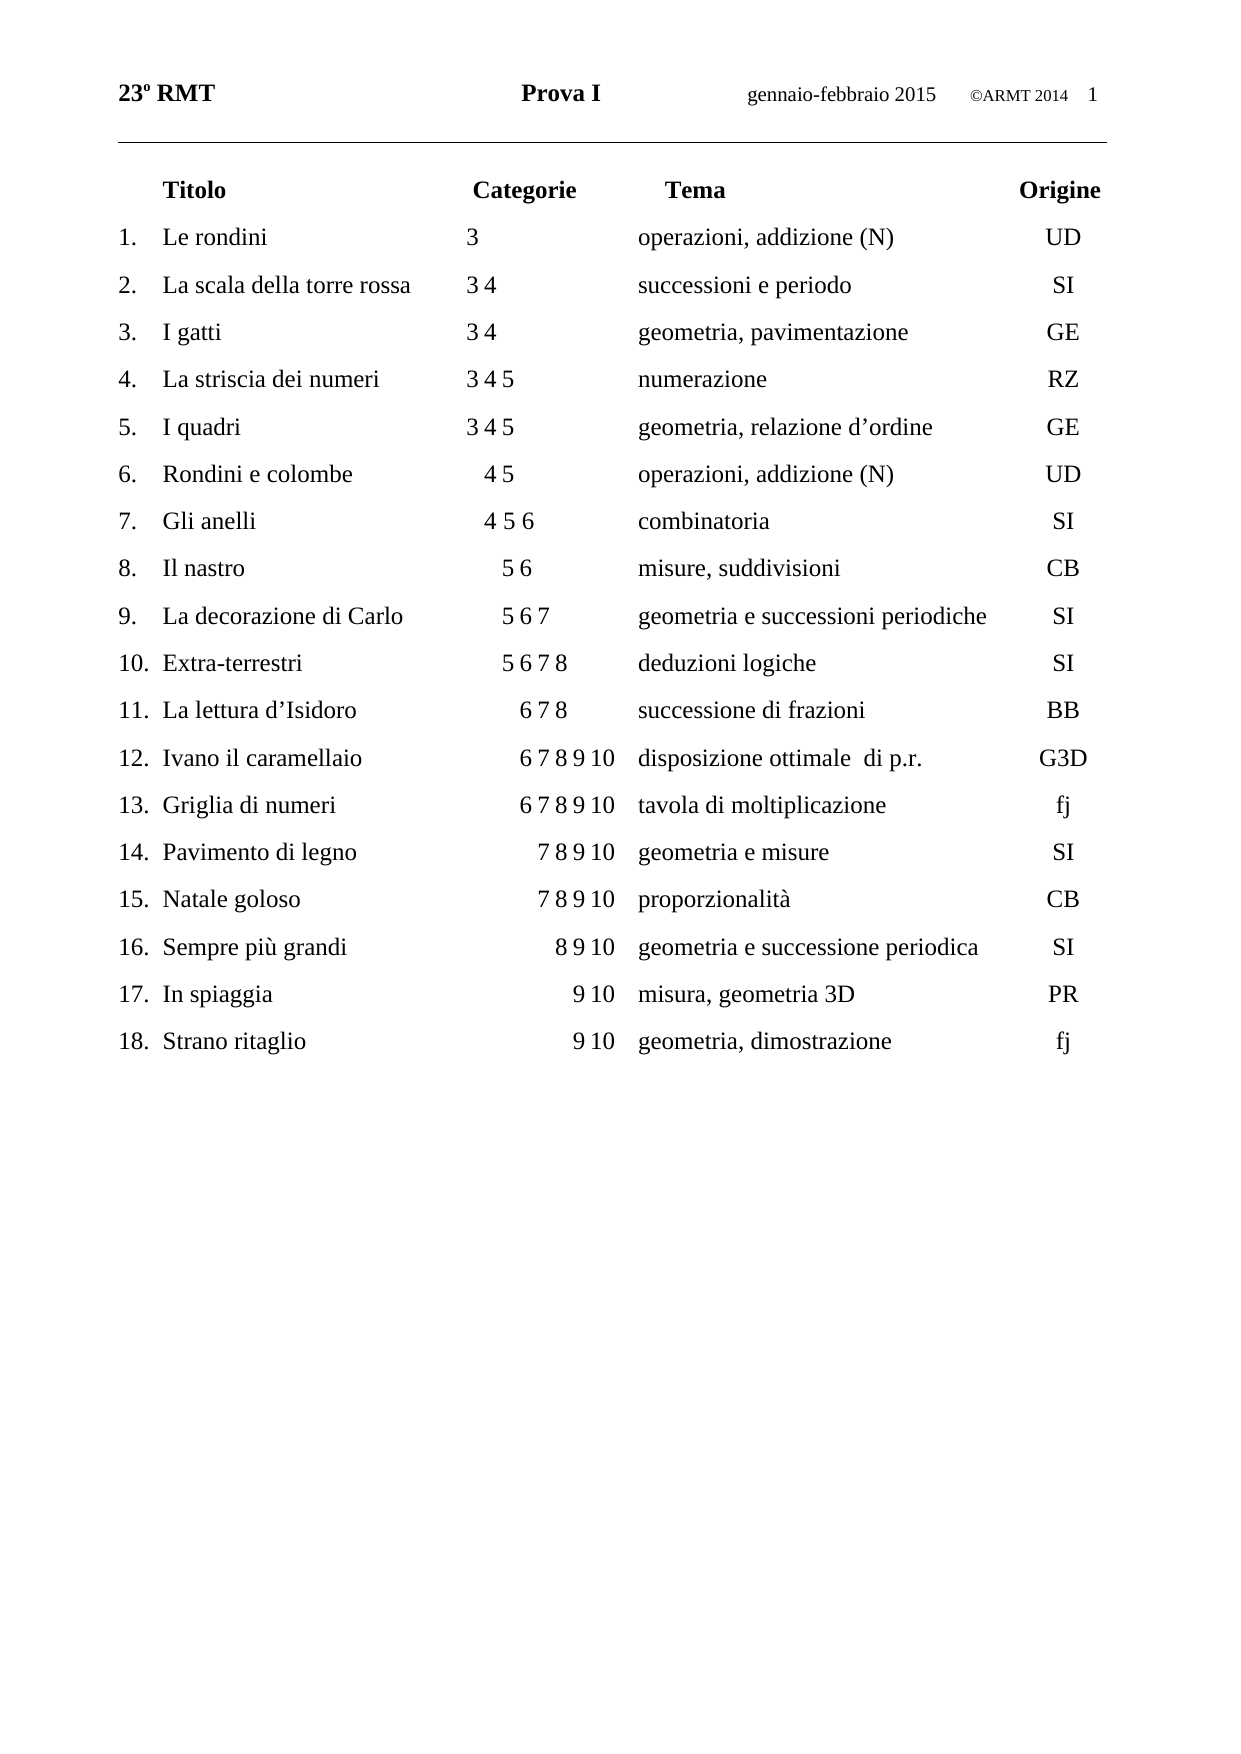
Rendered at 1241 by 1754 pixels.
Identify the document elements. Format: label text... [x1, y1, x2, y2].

text 12. Ivano il caramellaio 6 7 8 9 10 disposizione ottimale di p.r. G3D [118, 743, 1122, 771]
text 4. La striscia dei numeri 3 4 5 numerazione RZ [118, 364, 1122, 393]
text 10. Extra-terrestri 5 6 7 8 deduzioni logiche SI [118, 648, 1122, 677]
text 5. I quadri 3 4 5 geometria, relazione d’ordine GE [118, 412, 1122, 440]
text 16. Sempre più grandi 8 9 10 geometria e successione periodica SI [118, 932, 1122, 961]
text 7. Gli anelli 4 5 6 combinatoria SI [118, 506, 1122, 535]
text 11. La lettura d’Isidoro 6 7 8 successione di frazioni BB [118, 695, 1122, 724]
text 6. Rondini e colombe 4 5 operazioni, addizione (N) UD [118, 459, 1122, 488]
text 18. Strano ritaglio 9 10 geometria, dimostrazione fj [118, 1026, 1122, 1055]
text 8. Il nastro 5 6 misure, suddivisioni CB [118, 553, 1122, 582]
text 2. La scala della torre rossa 3 4 successioni e periodo SI [118, 270, 1122, 298]
text 3. I gatti 3 4 geometria, pavimentazione GE [118, 317, 1122, 346]
text 1. Le rondini 3 operazioni, addizione (N) UD [118, 222, 1122, 251]
text 9. La decorazione di Carlo 5 6 7 geometria e successioni periodiche SI [118, 601, 1122, 629]
text Titolo Categorie Tema Origine [118, 175, 1122, 204]
text 17. In spiaggia 9 10 misura, geometria 3D PR [118, 979, 1122, 1008]
text 13. Griglia di numeri 6 7 8 9 10 tavola di moltiplicazione fj [118, 790, 1122, 819]
text 15. Natale goloso 7 8 9 10 proporzionalità CB [118, 884, 1122, 913]
text 14. Pavimento di legno 7 8 9 10 geometria e misure SI [118, 837, 1122, 866]
